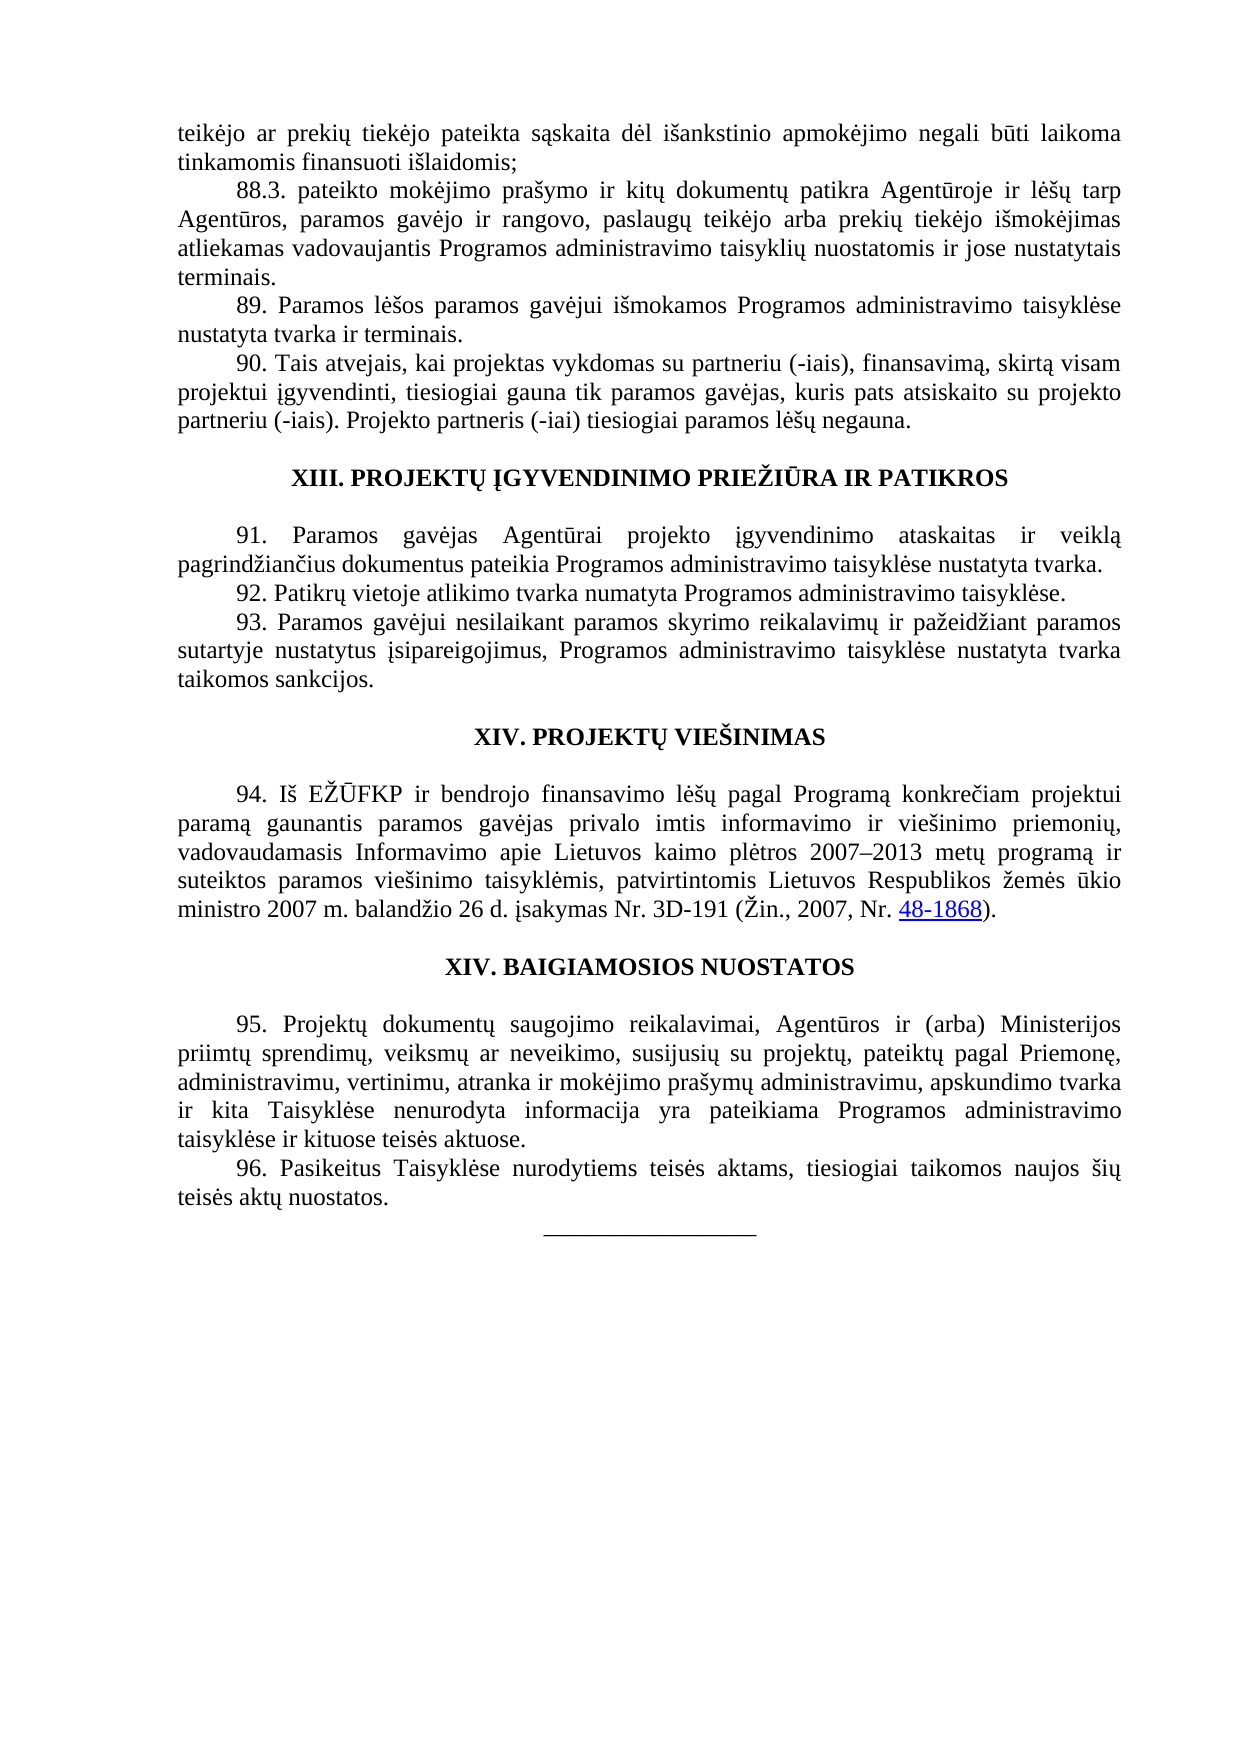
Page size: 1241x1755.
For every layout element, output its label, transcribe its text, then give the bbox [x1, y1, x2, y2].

text 95. Projektų dokumentų saugojimo reikalavimai, Agentūros ir (arba) Ministerijos priimtų sprendimų, veiksmų ar neveikimo, susijusių su projektų, pateiktų pagal Priemonę, administravimu, vertinimu, atranka ir mokėjimo prašymų administravimu, apskundimo tvarka ir kita Taisyklėse nenurodyta informacija yra pateikiama Programos administravimo taisyklėse ir kituose teisės aktuose. [177, 1009, 1122, 1153]
text _________________ [177, 1211, 1122, 1239]
text XIII. PROJEKTŲ ĮGYVENDINIMO PRIEŽIŪRA IR PATIKROS [177, 463, 1122, 492]
text 89. Paramos lėšos paramos gavėjui išmokamos Programos administravimo taisyklėse nustatyta tvarka ir terminais. [177, 291, 1122, 348]
text 88.3. pateikto mokėjimo prašymo ir kitų dokumentų patikra Agentūroje ir lėšų tarp Agentūros, paramos gavėjo ir rangovo, paslaugų teikėjo arba prekių tiekėjo išmokėjimas atliekamas vadovaujantis Programos administravimo taisyklių nuostatomis ir jose nustatytais terminais. [177, 176, 1122, 291]
text 93. Paramos gavėjui nesilaikant paramos skyrimo reikalavimų ir pažeidžiant paramos sutartyje nustatytus įsipareigojimus, Programos administravimo taisyklėse nustatyta tvarka taikomos sankcijos. [177, 607, 1122, 693]
text 96. Pasikeitus Taisyklėse nurodytiems teisės aktams, tiesiogiai taikomos naujos šių teisės aktų nuostatos. [177, 1153, 1122, 1211]
text 91. Paramos gavėjas Agentūrai projekto įgyvendinimo ataskaitas ir veiklą pagrindžiančius dokumentus pateikia Programos administravimo taisyklėse nustatyta tvarka. [177, 521, 1122, 578]
text 94. Iš EŽŪFKP ir bendrojo finansavimo lėšų pagal Programą konkrečiam projektui paramą gaunantis paramos gavėjas privalo imtis informavimo ir viešinimo priemonių, vadovaudamasis Informavimo apie Lietuvos kaimo plėtros 2007–2013 metų programą ir suteiktos paramos viešinimo taisyklėmis, patvirtintomis Lietuvos Respublikos žemės ūkio ministro 2007 m. balandžio 26 d. įsakymas Nr. 3D-191 (Žin., 2007, Nr. 48-1868). [177, 779, 1122, 923]
text teikėjo ar prekių tiekėjo pateikta sąskaita dėl išankstinio apmokėjimo negali būti laikoma tinkamomis finansuoti išlaidomis; [177, 118, 1122, 176]
text XIV. PROJEKTŲ VIEŠINIMAS [177, 722, 1122, 751]
text 92. Patikrų vietoje atlikimo tvarka numatyta Programos administravimo taisyklėse. [177, 578, 1122, 607]
text 90. Tais atvejais, kai projektas vykdomas su partneriu (-iais), finansavimą, skirtą visam projektui įgyvendinti, tiesiogiai gauna tik paramos gavėjas, kuris pats atsiskaito su projekto partneriu (-iais). Projekto partneris (-iai) tiesiogiai paramos lėšų negauna. [177, 348, 1122, 434]
text XIV. BAIGIAMOSIOS NUOSTATOS [177, 952, 1122, 981]
